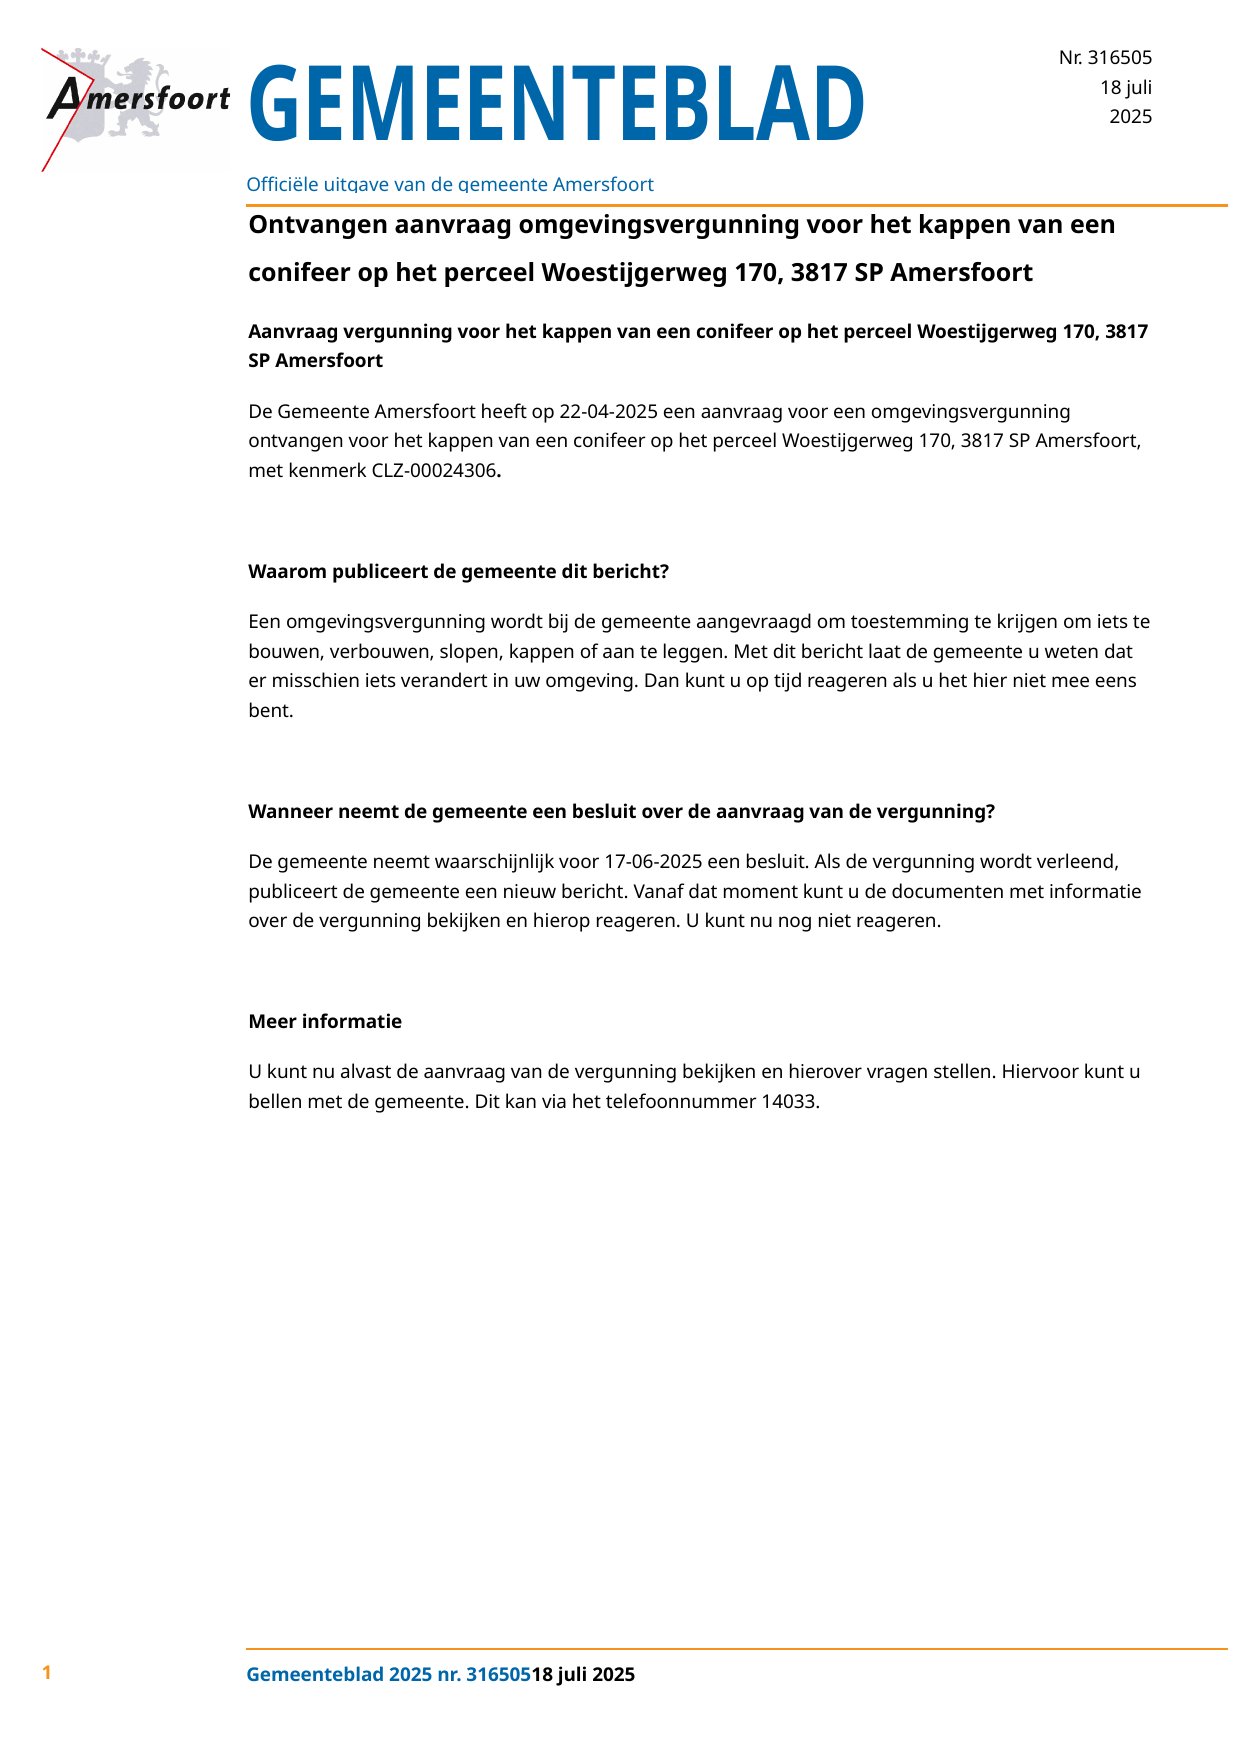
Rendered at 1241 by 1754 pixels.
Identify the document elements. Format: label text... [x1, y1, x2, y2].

text De Gemeente Amersfoort heeft op 22-04-2025 een aanvraag voor een omgevingsvergunning ontvangen voor het kappen van een conifeer op het perceel Woestijgerweg 170, 3817 SP Amersfoort, met kenmerk CLZ-00024306. [248, 398, 1152, 483]
text Waarom publiceert de gemeente dit bericht? [248, 558, 1152, 584]
text Een omgevingsvergunning wordt bij de gemeente aangevraagd om toestemming te krijgen om iets te bouwen, verbouwen, slopen, kappen of aan te leggen. Met dit bericht laat de gemeente u weten dat er misschien iets verandert in uw omgeving. Dan kunt u op tijd reageren als u het hier niet mee eens bent. [248, 608, 1152, 723]
text Aanvraag vergunning voor het kappen van een conifeer op het perceel Woestijgerweg 170, 3817 SP Amersfoort [248, 318, 1152, 373]
text Ontvangen aanvraag omgevingsvergunning voor het kappen van een conifeer op het perceel Woestijgerweg 170, 3817 SP Amersfoort [248, 207, 1152, 288]
text Wanneer neemt de gemeente een besluit over de aanvraag van de vergunning? [248, 798, 1152, 824]
text Meer informatie [248, 1008, 1152, 1034]
picture [41, 47, 231, 172]
text U kunt nu alvast de aanvraag van de vergunning bekijken en hierover vragen stellen. Hiervoor kunt u bellen met de gemeente. Dit kan via het telefoonnummer 14033. [248, 1059, 1152, 1114]
text De gemeente neemt waarschijnlijk voor 17-06-2025 een besluit. Als de vergunning wordt verleend, publiceert de gemeente een nieuw bericht. Vanaf dat moment kunt u de documenten met informatie over de vergunning bekijken en hierop reageren. U kunt nu nog niet reageren. [248, 848, 1152, 933]
